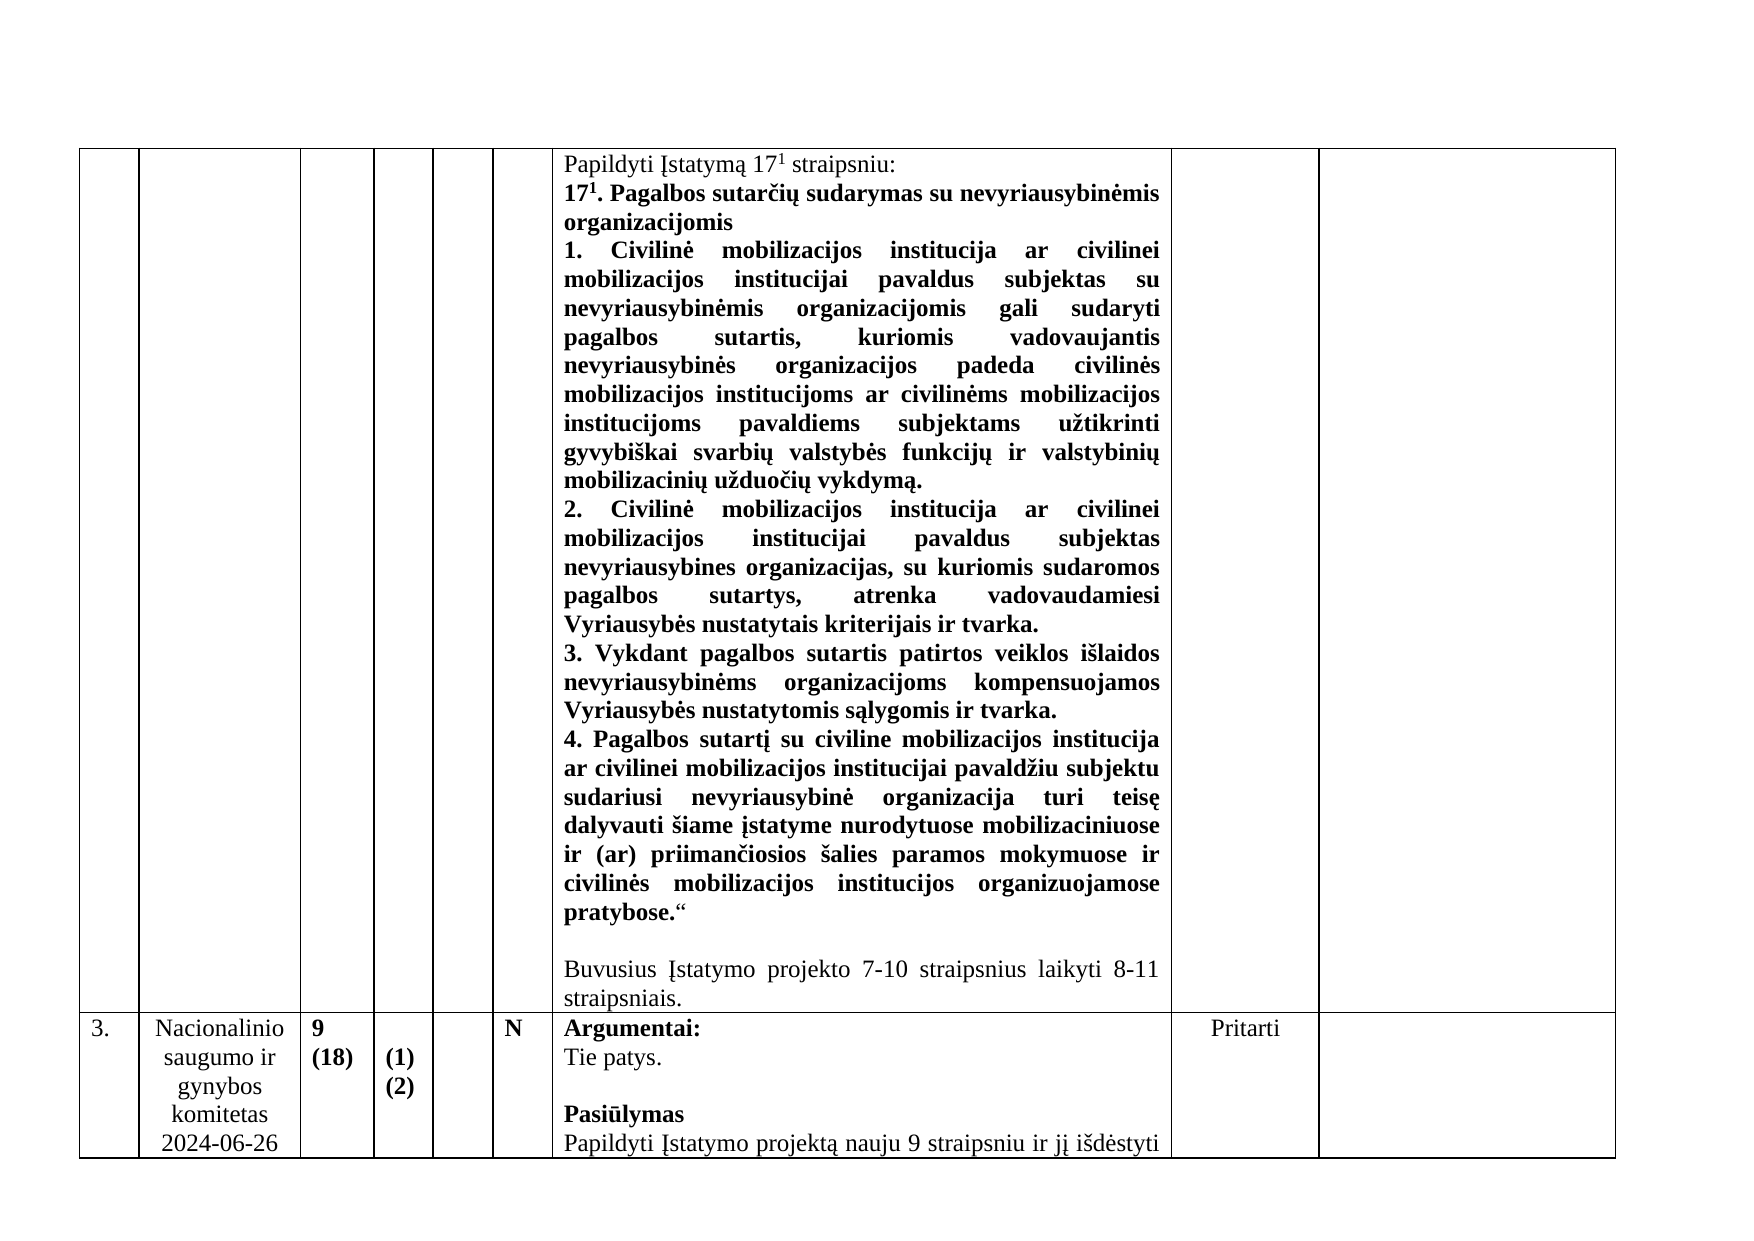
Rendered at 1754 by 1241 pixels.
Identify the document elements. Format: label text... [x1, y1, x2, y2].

table_cell [301, 149, 373, 1012]
table_cell Pritarti [1172, 1013, 1318, 1157]
table_cell [80, 149, 138, 1012]
table_cell Argumentai: Tie patys. Pasiūlymas Papildyti Įstatymo projektą nauju 9 straipsniu ir jį išdėstyti [553, 1013, 1171, 1157]
table_cell Nacionalinio saugumo ir gynybos komitetas 2024-06-26 [140, 1013, 300, 1157]
table_cell N [494, 1013, 552, 1157]
table_cell [434, 1013, 492, 1157]
table_cell [434, 149, 492, 1012]
table_cell [1172, 149, 1318, 1012]
table_cell [1320, 149, 1615, 1012]
table_cell [375, 149, 432, 1012]
table_cell 3. [80, 1013, 138, 1157]
table_cell (1) (2) [375, 1013, 432, 1157]
table_cell [140, 149, 300, 1012]
table_cell Papildyti Įstatymą 171 straipsniu: 171. Pagalbos sutarčių sudarymas su nevyriausybinėmis organizacijomis 1. Civilinė mobilizacijos institucija ar civilinei mobilizacijos institucijai pavaldus subjektas su nevyriausybinėmis organizacijomis gali sudaryti pagalbos sutartis, kuriomis vadovaujantis nevyriausybinės organizacijos padeda civilinės mobilizacijos institucijoms ar civilinėms mobilizacijos institucijoms pavaldiems subjektams užtikrinti gyvybiškai svarbių valstybės funkcijų ir valstybinių mobilizacinių užduočių vykdymą. 2. Civilinė mobilizacijos institucija ar civilinei mobilizacijos institucijai pavaldus subjektas nevyriausybines organizacijas, su kuriomis sudaromos pagalbos sutartys, atrenka vadovaudamiesi Vyriausybės nustatytais kriterijais ir tvarka. 3. Vykdant pagalbos sutartis patirtos veiklos išlaidos nevyriausybinėms organizacijoms kompensuojamos Vyriausybės nustatytomis sąlygomis ir tvarka. 4. Pagalbos sutartį su civiline mobilizacijos institucija ar civilinei mobilizacijos institucijai pavaldžiu subjektu sudariusi nevyriausybinė organizacija turi teisę dalyvauti šiame įstatyme nurodytuose mobilizaciniuose ir (ar) priimančiosios šalies paramos mokymuose ir civilinės mobilizacijos institucijos organizuojamose pratybose.“ Buvusius Įstatymo projekto 7-10 straipsnius laikyti 8-11 straipsniais. [553, 149, 1171, 1012]
table_cell 9 (18) [301, 1013, 373, 1157]
table_cell [494, 149, 552, 1012]
table_cell [1320, 1013, 1615, 1157]
